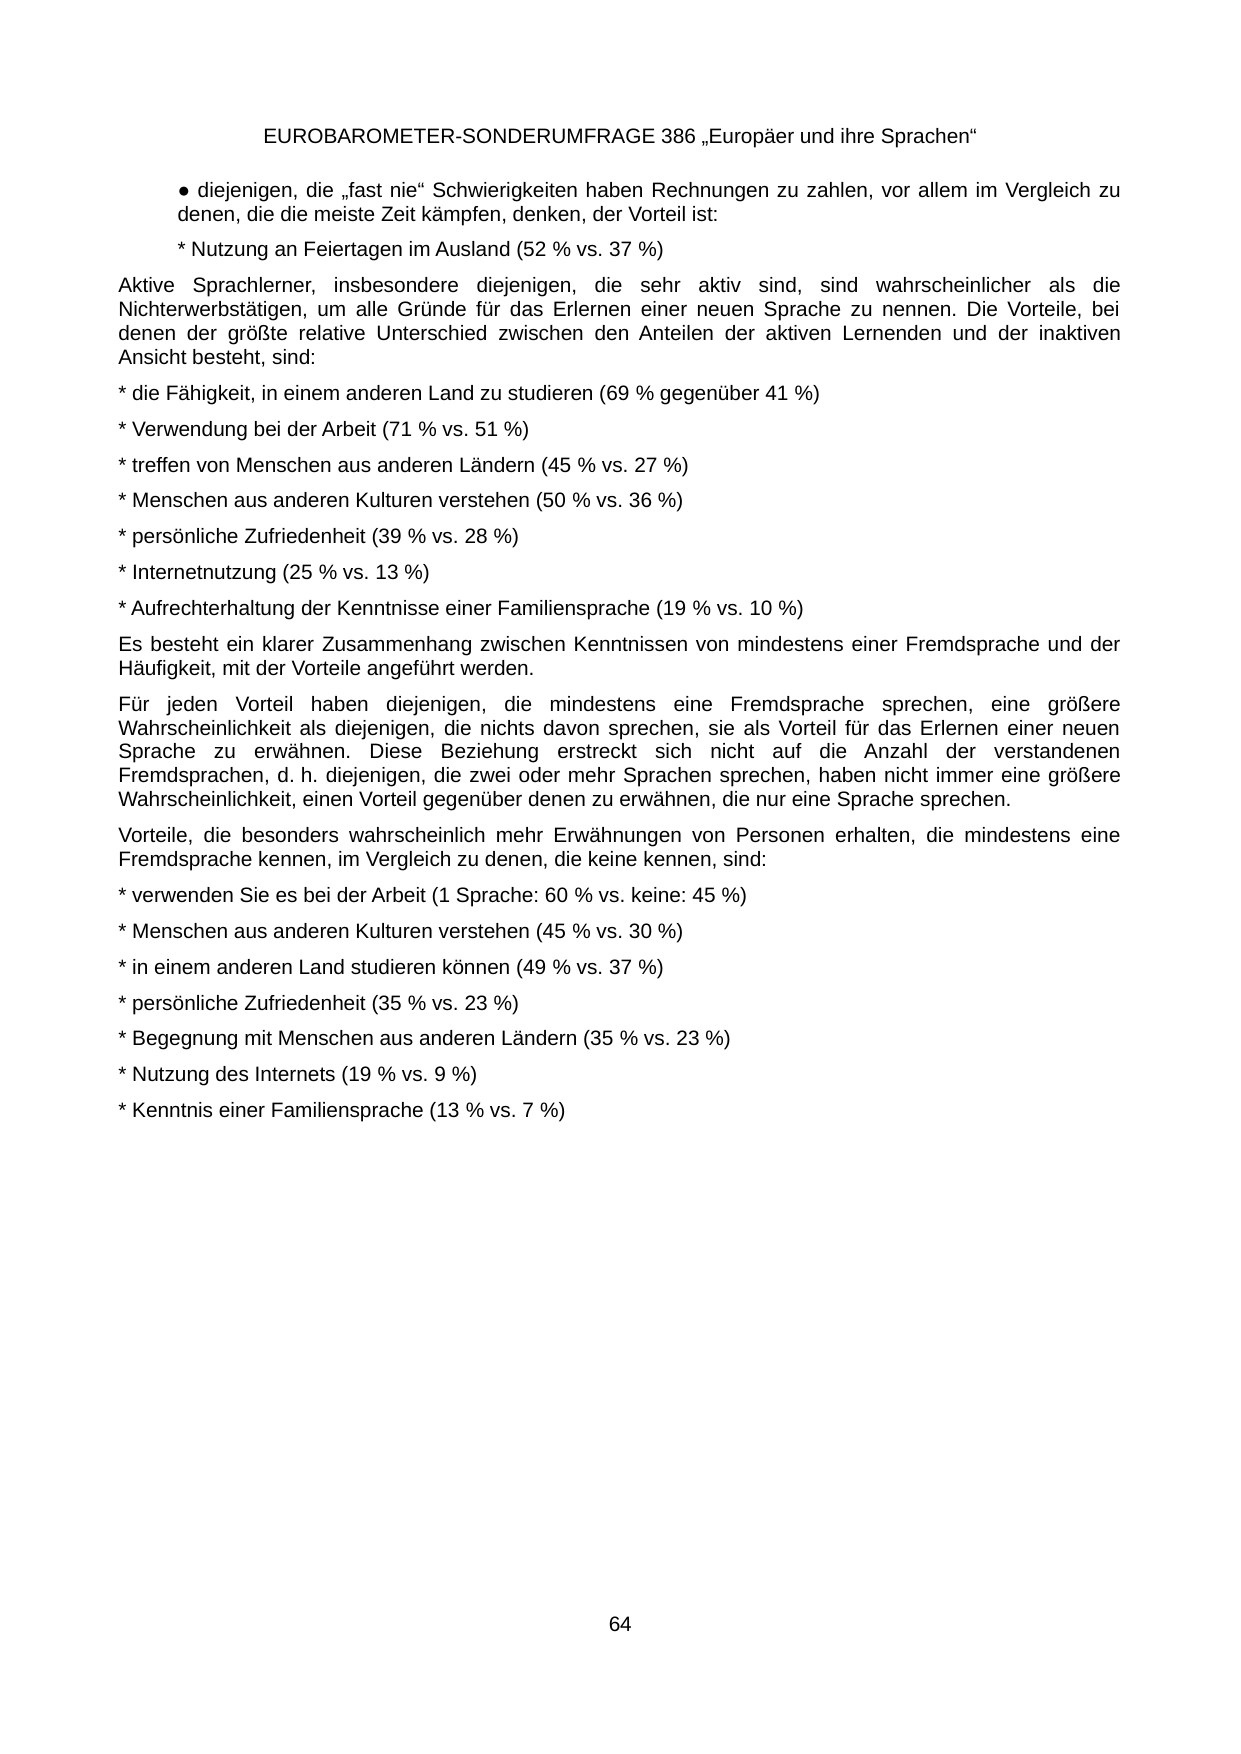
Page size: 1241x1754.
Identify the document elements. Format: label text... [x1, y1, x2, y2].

text * Nutzung an Feiertagen im Ausland (52 % vs. 37 %) [177, 237, 1122, 261]
text * Verwendung bei der Arbeit (71 % vs. 51 %) [118, 417, 1122, 441]
text Aktive Sprachlerner, insbesondere diejenigen, die sehr aktiv sind, sind wahrscheinlicher als die Nichterwerbstätigen, um alle Gründe für das Erlernen einer neuen Sprache zu nennen. Die Vorteile, bei denen der größte relative Unterschied zwischen den Anteilen der aktiven Lernenden und der inaktiven Ansicht besteht, sind: [118, 273, 1122, 369]
text * treffen von Menschen aus anderen Ländern (45 % vs. 27 %) [118, 452, 1122, 476]
text * Begegnung mit Menschen aus anderen Ländern (35 % vs. 23 %) [118, 1026, 1122, 1050]
text * Menschen aus anderen Kulturen verstehen (45 % vs. 30 %) [118, 919, 1122, 943]
text Für jeden Vorteil haben diejenigen, die mindestens eine Fremdsprache sprechen, eine größere Wahrscheinlichkeit als diejenigen, die nichts davon sprechen, sie als Vorteil für das Erlernen einer neuen Sprache zu erwähnen. Diese Beziehung erstreckt sich nicht auf die Anzahl der verstandenen Fremdsprachen, d. h. diejenigen, die zwei oder mehr Sprachen sprechen, haben nicht immer eine größere Wahrscheinlichkeit, einen Vorteil gegenüber denen zu erwähnen, die nur eine Sprache sprechen. [118, 691, 1122, 811]
text * Internetnutzung (25 % vs. 13 %) [118, 560, 1122, 584]
text * verwenden Sie es bei der Arbeit (1 Sprache: 60 % vs. keine: 45 %) [118, 883, 1122, 907]
text * Menschen aus anderen Kulturen verstehen (50 % vs. 36 %) [118, 488, 1122, 512]
text * persönliche Zufriedenheit (35 % vs. 23 %) [118, 990, 1122, 1014]
text * die Fähigkeit, in einem anderen Land zu studieren (69 % gegenüber 41 %) [118, 381, 1122, 405]
text * Aufrechterhaltung der Kenntnisse einer Familiensprache (19 % vs. 10 %) [118, 596, 1122, 620]
text * Kenntnis einer Familiensprache (13 % vs. 7 %) [118, 1098, 1122, 1122]
text ● diejenigen, die „fast nie“ Schwierigkeiten haben Rechnungen zu zahlen, vor allem im Vergleich zu denen, die die meiste Zeit kämpfen, denken, der Vorteil ist: [177, 177, 1122, 225]
text * Nutzung des Internets (19 % vs. 9 %) [118, 1062, 1122, 1086]
text * in einem anderen Land studieren können (49 % vs. 37 %) [118, 954, 1122, 978]
text Es besteht ein klarer Zusammenhang zwischen Kenntnissen von mindestens einer Fremdsprache und der Häufigkeit, mit der Vorteile angeführt werden. [118, 632, 1122, 679]
text Vorteile, die besonders wahrscheinlich mehr Erwähnungen von Personen erhalten, die mindestens eine Fremdsprache kennen, im Vergleich zu denen, die keine kennen, sind: [118, 823, 1122, 871]
text * persönliche Zufriedenheit (39 % vs. 28 %) [118, 524, 1122, 548]
